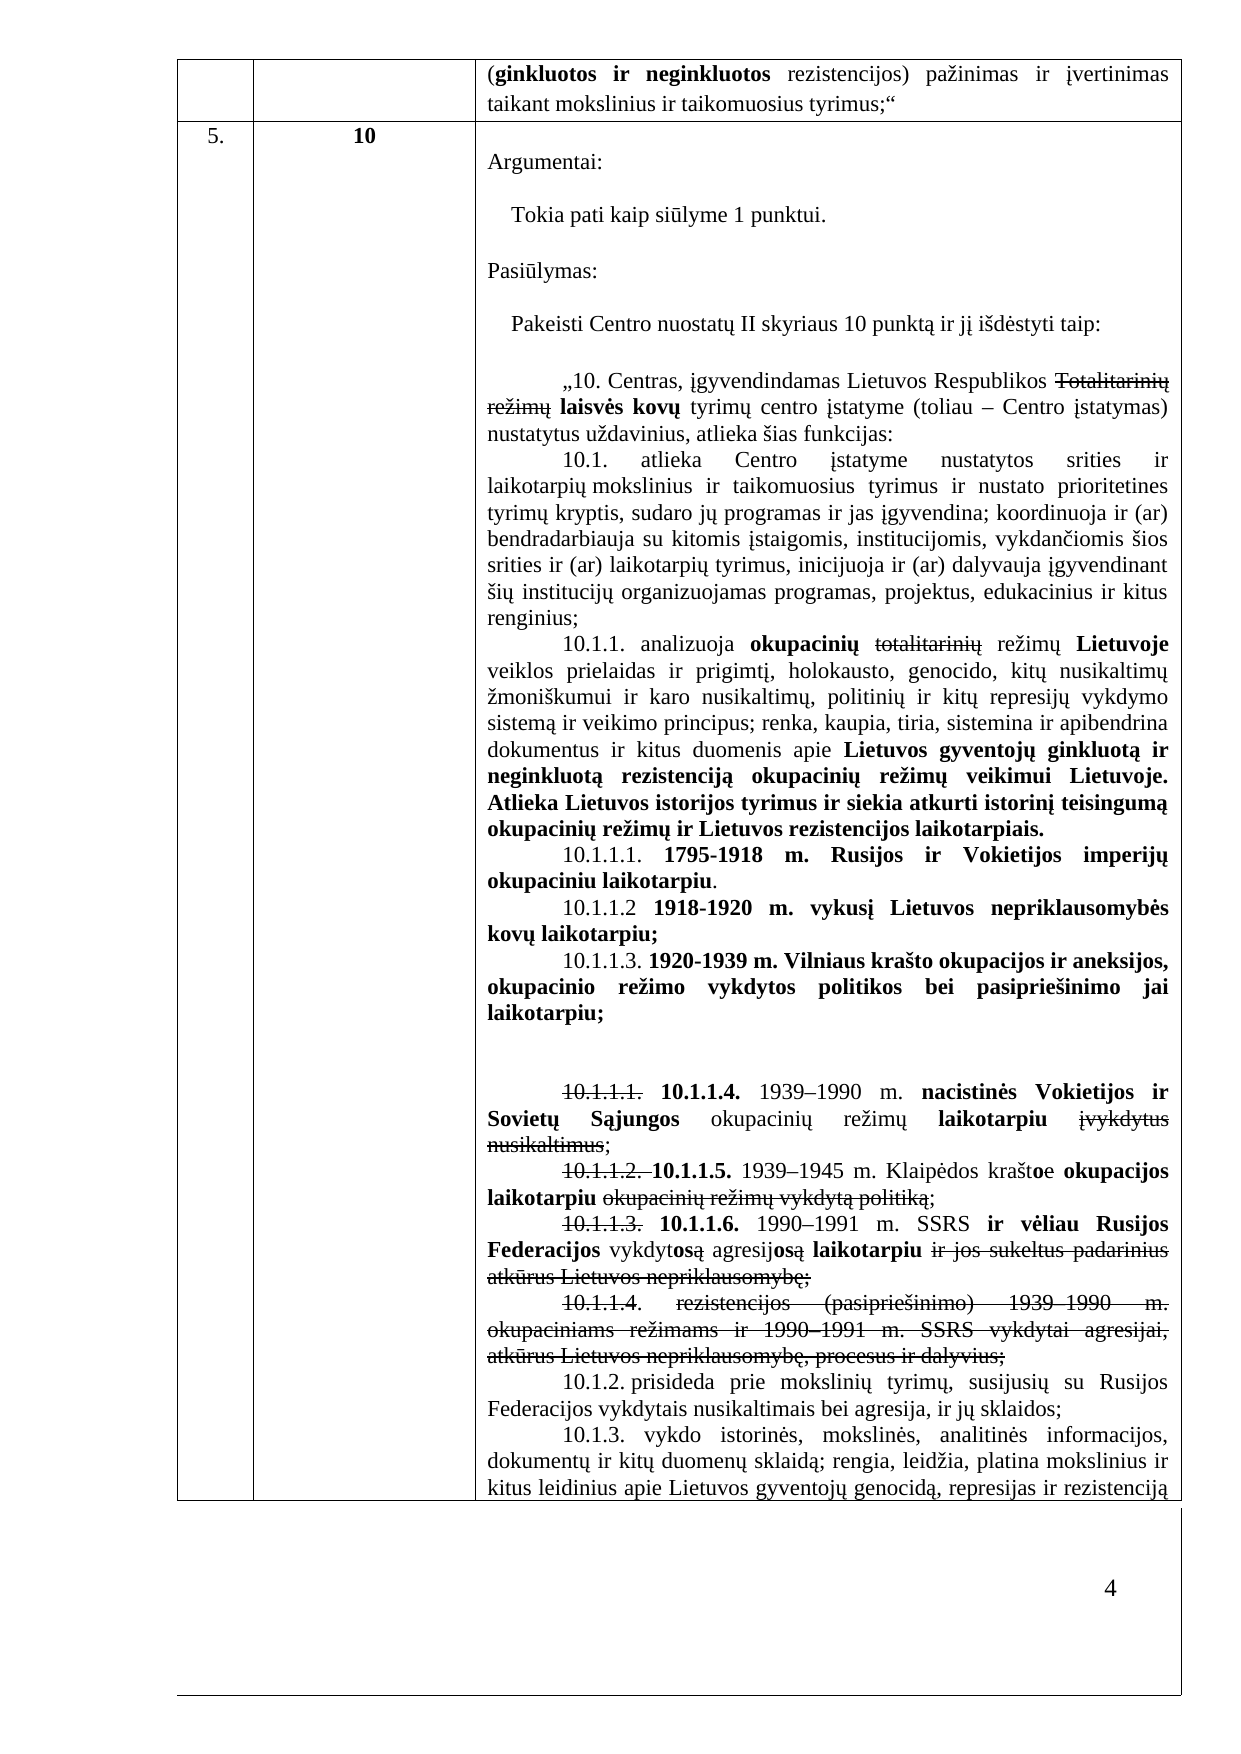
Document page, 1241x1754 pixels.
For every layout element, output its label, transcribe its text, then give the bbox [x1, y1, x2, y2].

table_cell [254, 60, 475, 121]
table_cell 5. [178, 122, 253, 1500]
table_cell 10 [254, 122, 475, 1500]
table_cell [178, 60, 253, 121]
table_cell Argumentai: Lietuvos okupacijų laikotarpis ir Lietuvos rezistencija XX amžiuje apima ilgesnį laikotarpį nei tik totalitarinių režimų okupacijas ir pasipriešinimą. Atsižvelgiant į tai, siūlome nesiaurinti Centro tyrimų veiklos apimties ir šios veiklos tikslo ir praplėsti dabar galiojantį tyrimų veiklos lauką. Pasiūlymas: Pakeisti Centro nuostatų II skyriaus 9 punktą ir jį išdėstyti taip: „9. Centro veiklos tikslas – okupacinių totalitarinių režimų Lietuvoje Lietuvos okupacijų laikotarpiu ir Lietuvos laisvės kovų pasipriešinimo (ginkluotos ir neginkluotos rezistencijos) pažinimas ir įvertinimas taikant mokslinius ir taikomuosius tyrimus;“ [476, 60, 1181, 121]
